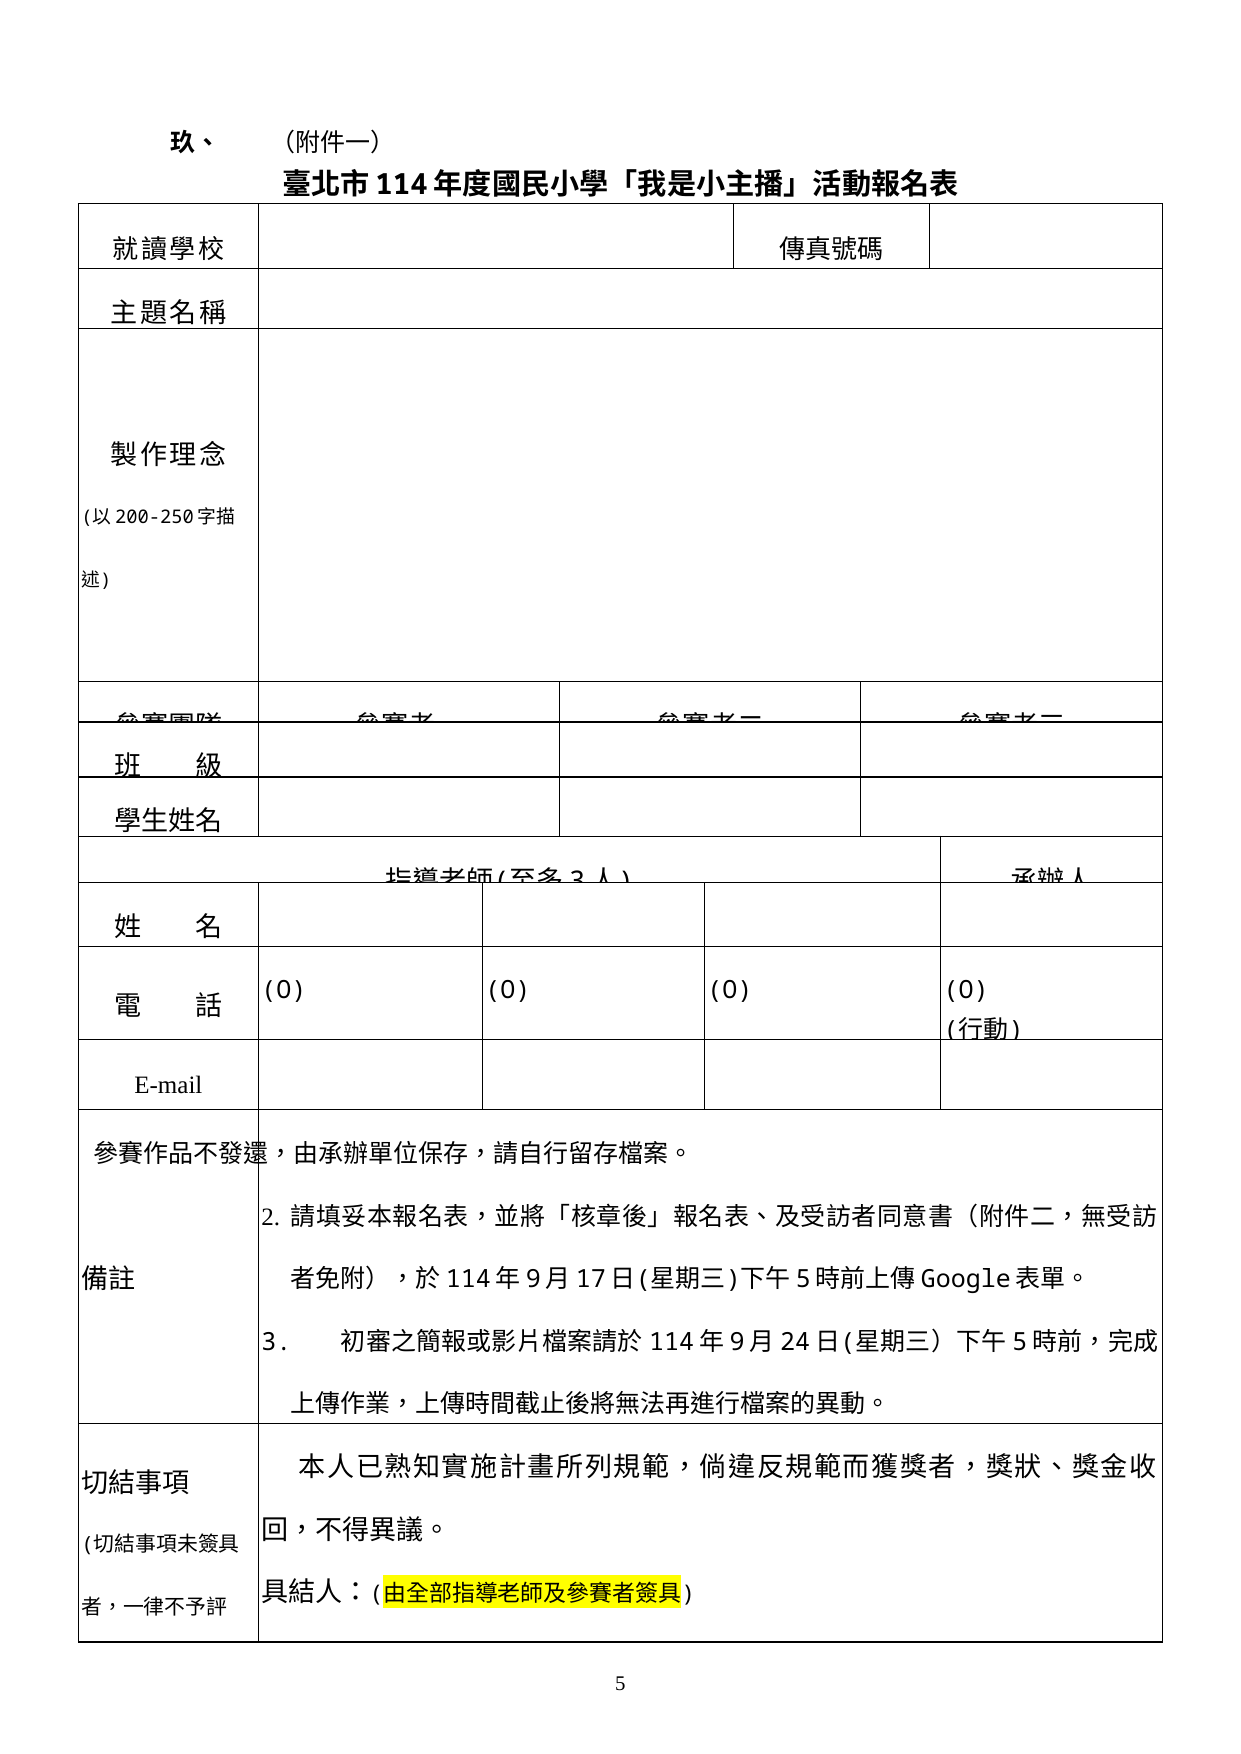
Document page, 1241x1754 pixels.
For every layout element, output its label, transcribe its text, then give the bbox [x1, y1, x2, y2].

table_cell 班 級 [79, 723, 258, 776]
table_cell [560, 778, 860, 836]
table_cell [560, 723, 860, 776]
table_cell [483, 883, 704, 946]
table_cell 參賽團隊 [172, 715, 191, 721]
table_cell [259, 329, 1162, 681]
table_cell 切結事項 (切結事項未簽具者，一律不予評 [79, 1424, 258, 1641]
table_cell [259, 778, 559, 836]
table_cell [705, 1040, 940, 1109]
table_cell 姓 名 [79, 883, 258, 946]
table_cell 參賽團隊 [79, 682, 258, 721]
table_cell 備註 [79, 1110, 258, 1422]
table_cell [861, 723, 1162, 776]
table_cell 主題名稱 [79, 269, 258, 328]
table_cell [259, 1040, 482, 1109]
table_cell 電 話 [79, 947, 258, 1039]
table_cell [259, 269, 1162, 328]
table_cell 參賽者三 [861, 682, 1162, 721]
table_cell 學生姓名 [79, 778, 258, 836]
table_cell (O) (行動) [705, 947, 940, 1039]
table_cell 承辦人 [941, 837, 1162, 882]
table_cell [483, 1040, 704, 1109]
table_cell [259, 723, 559, 776]
list （附件一） [171, 98, 1122, 161]
table_cell 本人已熟知實施計畫所列規範，倘違反規範而獲獎者，獎狀、獎金收回，不得異議。 具結人：(由全部指導老師及參賽者簽具) [259, 1424, 1162, 1641]
table_header [259, 204, 733, 268]
table_cell (O) (行動) [259, 947, 482, 1039]
table_header 就讀學校 [79, 204, 258, 268]
table_cell (O) (行動) [483, 947, 704, 1039]
table_cell E-mail [79, 1040, 258, 1109]
table_header 傳真號碼 [734, 204, 929, 268]
table_cell [705, 883, 940, 946]
table_cell 參賽作品不發還，由承辦單位保存，請自行留存檔案。 請填妥本報名表，並將「核章後」報名表、及受訪者同意書（附件二，無受訪者免附），於114年9月17日(星期三)下午5時前上傳Google表單。 初審之簡報或影片檔案請於114年9月24日(星期三）下午5時前，完成上傳作業，上傳時間截止後將無法再進行檔案的異動。 [259, 1110, 1162, 1422]
table_cell 指導老師(至多3人) [79, 837, 940, 882]
table_cell [259, 883, 482, 946]
table_cell [861, 778, 1162, 836]
table_cell 參賽者一 [259, 682, 559, 721]
table_cell [941, 883, 1162, 946]
text 臺北市114年度國民小學「我是小主播」活動報名表 [118, 161, 1122, 203]
table_cell [941, 1040, 1162, 1109]
table_cell 製作理念 (以200-250字描述) [79, 329, 258, 681]
table_cell (O) (行動) [941, 947, 1162, 1039]
table_header [930, 204, 1162, 268]
table_cell 參賽者二 [560, 682, 860, 721]
